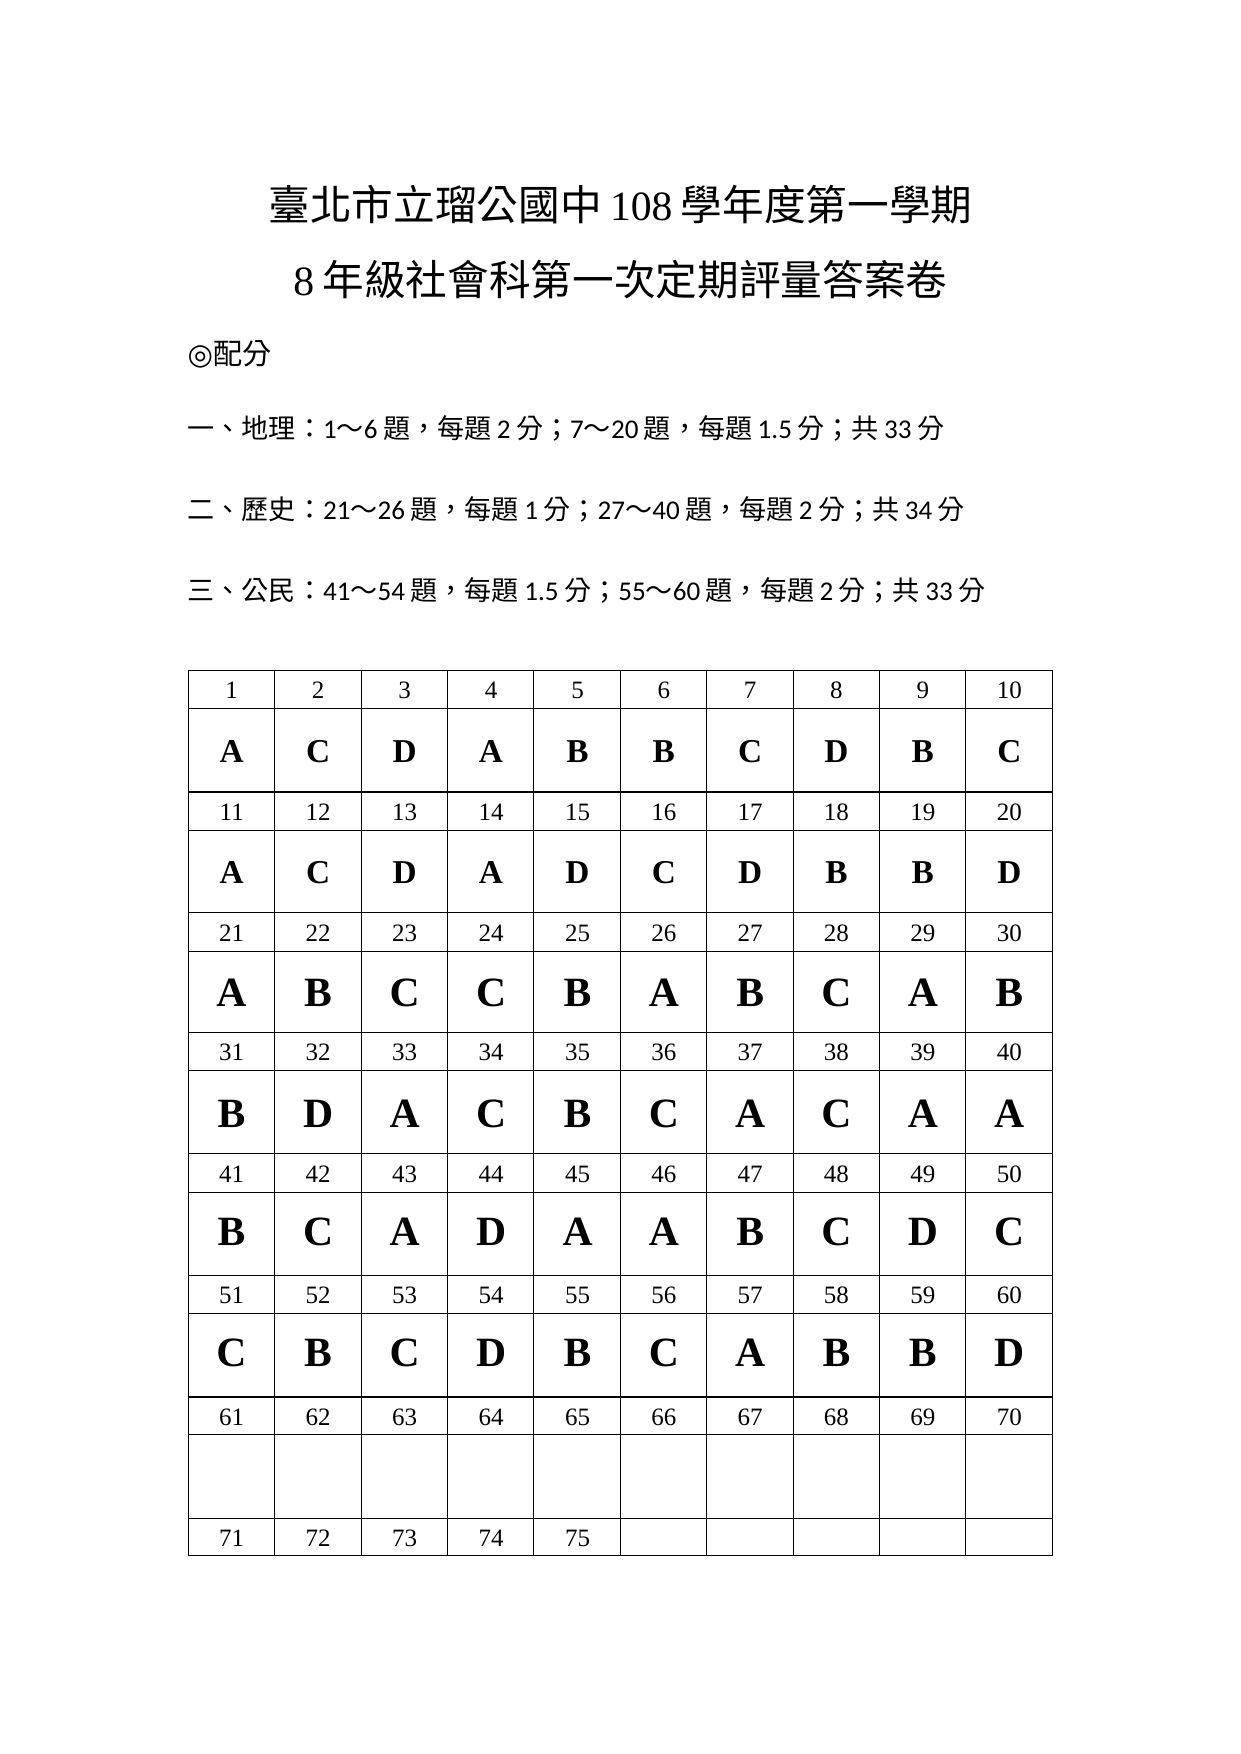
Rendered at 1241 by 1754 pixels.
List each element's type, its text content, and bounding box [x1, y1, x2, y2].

table_cell 37 [707, 1033, 793, 1070]
table_cell 61 [189, 1398, 274, 1434]
table_cell A [448, 831, 533, 912]
table_cell A [880, 1071, 965, 1153]
text 臺北市立瑠公國中108學年度第一學期 [187, 164, 1053, 239]
table_cell B [534, 1314, 620, 1396]
text 8年級社會科第一次定期評量答案卷 [187, 239, 1053, 314]
table_cell [966, 1519, 1052, 1555]
text 一、地理：1〜6題，每題2分；7〜20題，每題1.5分；共33分 [187, 389, 1053, 464]
table_header 5 [534, 671, 620, 708]
table_cell C [448, 952, 533, 1032]
table_cell B [794, 831, 879, 912]
table_cell 21 [189, 913, 274, 951]
text 二、歷史：21〜26題，每題1分；27〜40題，每題2分；共34分 [187, 470, 1053, 545]
table_header 1 [189, 671, 274, 708]
table_cell D [794, 709, 879, 791]
table_cell B [189, 1193, 274, 1275]
table_cell B [534, 952, 620, 1032]
table_cell [794, 1435, 879, 1517]
table_cell 28 [794, 913, 879, 951]
text ◎配分 [187, 314, 1053, 389]
table_cell A [621, 952, 706, 1032]
table_cell B [621, 709, 706, 791]
table_cell [794, 1519, 879, 1555]
table_cell 27 [707, 913, 793, 951]
table_cell 45 [534, 1154, 620, 1192]
table_cell 16 [621, 793, 706, 830]
table_cell 34 [448, 1033, 533, 1070]
table_cell D [362, 831, 447, 912]
table_cell 52 [275, 1276, 361, 1313]
table_cell C [362, 1314, 447, 1396]
table_cell 12 [275, 793, 361, 830]
table_cell B [534, 709, 620, 791]
table_cell 53 [362, 1276, 447, 1313]
table_cell [621, 1519, 706, 1555]
table_cell 66 [621, 1398, 706, 1434]
table_cell 75 [534, 1519, 620, 1555]
table_cell [621, 1435, 706, 1517]
table_cell D [448, 1193, 533, 1275]
table_cell C [448, 1071, 533, 1153]
table_cell 40 [966, 1033, 1052, 1070]
table_header 9 [880, 671, 965, 708]
table_cell 68 [794, 1398, 879, 1434]
table_cell C [621, 1071, 706, 1153]
table_cell C [275, 1193, 361, 1275]
table_cell 36 [621, 1033, 706, 1070]
table_cell 47 [707, 1154, 793, 1192]
table_header 6 [621, 671, 706, 708]
table_cell B [880, 1314, 965, 1396]
table_cell 55 [534, 1276, 620, 1313]
table_cell A [621, 1193, 706, 1275]
table_cell [880, 1519, 965, 1555]
table_cell C [966, 709, 1052, 791]
table_header 4 [448, 671, 533, 708]
table_cell A [707, 1071, 793, 1153]
table_header 7 [707, 671, 793, 708]
table_cell [534, 1435, 620, 1517]
table_cell [275, 1435, 361, 1517]
table_cell [707, 1519, 793, 1555]
text 三、公民：41〜54題，每題1.5分；55〜60題，每題2分；共33分 [187, 551, 1053, 626]
table_cell [362, 1435, 447, 1517]
table_cell C [362, 952, 447, 1032]
table_cell B [275, 1314, 361, 1396]
table_cell 73 [362, 1519, 447, 1555]
table_header 10 [966, 671, 1052, 708]
table_cell B [966, 952, 1052, 1032]
table_cell C [275, 831, 361, 912]
table_cell 33 [362, 1033, 447, 1070]
table_cell D [880, 1193, 965, 1275]
table_cell A [189, 952, 274, 1032]
table_cell 39 [880, 1033, 965, 1070]
table_cell 74 [448, 1519, 533, 1555]
table_cell 58 [794, 1276, 879, 1313]
table_cell 35 [534, 1033, 620, 1070]
table_header 2 [275, 671, 361, 708]
table_cell 30 [966, 913, 1052, 951]
table_cell 14 [448, 793, 533, 830]
table_cell 72 [275, 1519, 361, 1555]
table_cell C [275, 709, 361, 791]
table_cell 38 [794, 1033, 879, 1070]
table_cell [707, 1435, 793, 1517]
table_cell B [707, 1193, 793, 1275]
table_cell 32 [275, 1033, 361, 1070]
table_cell A [448, 709, 533, 791]
table_cell D [707, 831, 793, 912]
table_cell C [621, 831, 706, 912]
table_cell 46 [621, 1154, 706, 1192]
table_cell A [189, 709, 274, 791]
table_cell D [448, 1314, 533, 1396]
table_cell B [275, 952, 361, 1032]
table_cell C [794, 952, 879, 1032]
table_cell D [275, 1071, 361, 1153]
table_cell 13 [362, 793, 447, 830]
table_cell [448, 1435, 533, 1517]
table_cell 62 [275, 1398, 361, 1434]
table_header 8 [794, 671, 879, 708]
table_cell 17 [707, 793, 793, 830]
table_cell B [794, 1314, 879, 1396]
table_cell 67 [707, 1398, 793, 1434]
table_cell 15 [534, 793, 620, 830]
table_cell 20 [966, 793, 1052, 830]
table_cell 18 [794, 793, 879, 830]
table_cell A [189, 831, 274, 912]
table_cell 24 [448, 913, 533, 951]
table_cell C [621, 1314, 706, 1396]
table_cell C [189, 1314, 274, 1396]
table_cell D [966, 831, 1052, 912]
table_cell 41 [189, 1154, 274, 1192]
table_cell 57 [707, 1276, 793, 1313]
table_cell B [880, 831, 965, 912]
table_cell B [707, 952, 793, 1032]
table_cell 56 [621, 1276, 706, 1313]
table_cell 31 [189, 1033, 274, 1070]
table_cell 25 [534, 913, 620, 951]
table_cell 59 [880, 1276, 965, 1313]
table_cell [880, 1435, 965, 1517]
table_cell 51 [189, 1276, 274, 1313]
table_cell A [880, 952, 965, 1032]
table_cell [189, 1435, 274, 1517]
table_cell 70 [966, 1398, 1052, 1434]
table_cell 48 [794, 1154, 879, 1192]
table_cell 26 [621, 913, 706, 951]
table_cell A [362, 1071, 447, 1153]
table_cell 42 [275, 1154, 361, 1192]
table_cell 11 [189, 793, 274, 830]
table_cell 29 [880, 913, 965, 951]
table_cell 19 [880, 793, 965, 830]
table_cell C [794, 1071, 879, 1153]
table_cell 50 [966, 1154, 1052, 1192]
table_cell 44 [448, 1154, 533, 1192]
table_cell A [707, 1314, 793, 1396]
table_cell C [966, 1193, 1052, 1275]
table_cell C [794, 1193, 879, 1275]
table_cell D [534, 831, 620, 912]
table_header 3 [362, 671, 447, 708]
table_cell 69 [880, 1398, 965, 1434]
table_cell B [189, 1071, 274, 1153]
table_cell B [880, 709, 965, 791]
table_cell 54 [448, 1276, 533, 1313]
table_cell A [966, 1071, 1052, 1153]
table_cell C [707, 709, 793, 791]
table_cell 60 [966, 1276, 1052, 1313]
table_cell 63 [362, 1398, 447, 1434]
table_cell 65 [534, 1398, 620, 1434]
table_cell B [534, 1071, 620, 1153]
table_cell A [534, 1193, 620, 1275]
table_cell D [966, 1314, 1052, 1396]
table_cell D [362, 709, 447, 791]
table_cell A [362, 1193, 447, 1275]
table_cell 64 [448, 1398, 533, 1434]
table_cell 22 [275, 913, 361, 951]
table_cell 71 [189, 1519, 274, 1555]
table_cell 43 [362, 1154, 447, 1192]
table_cell [966, 1435, 1052, 1517]
table_cell 23 [362, 913, 447, 951]
table_cell 49 [880, 1154, 965, 1192]
